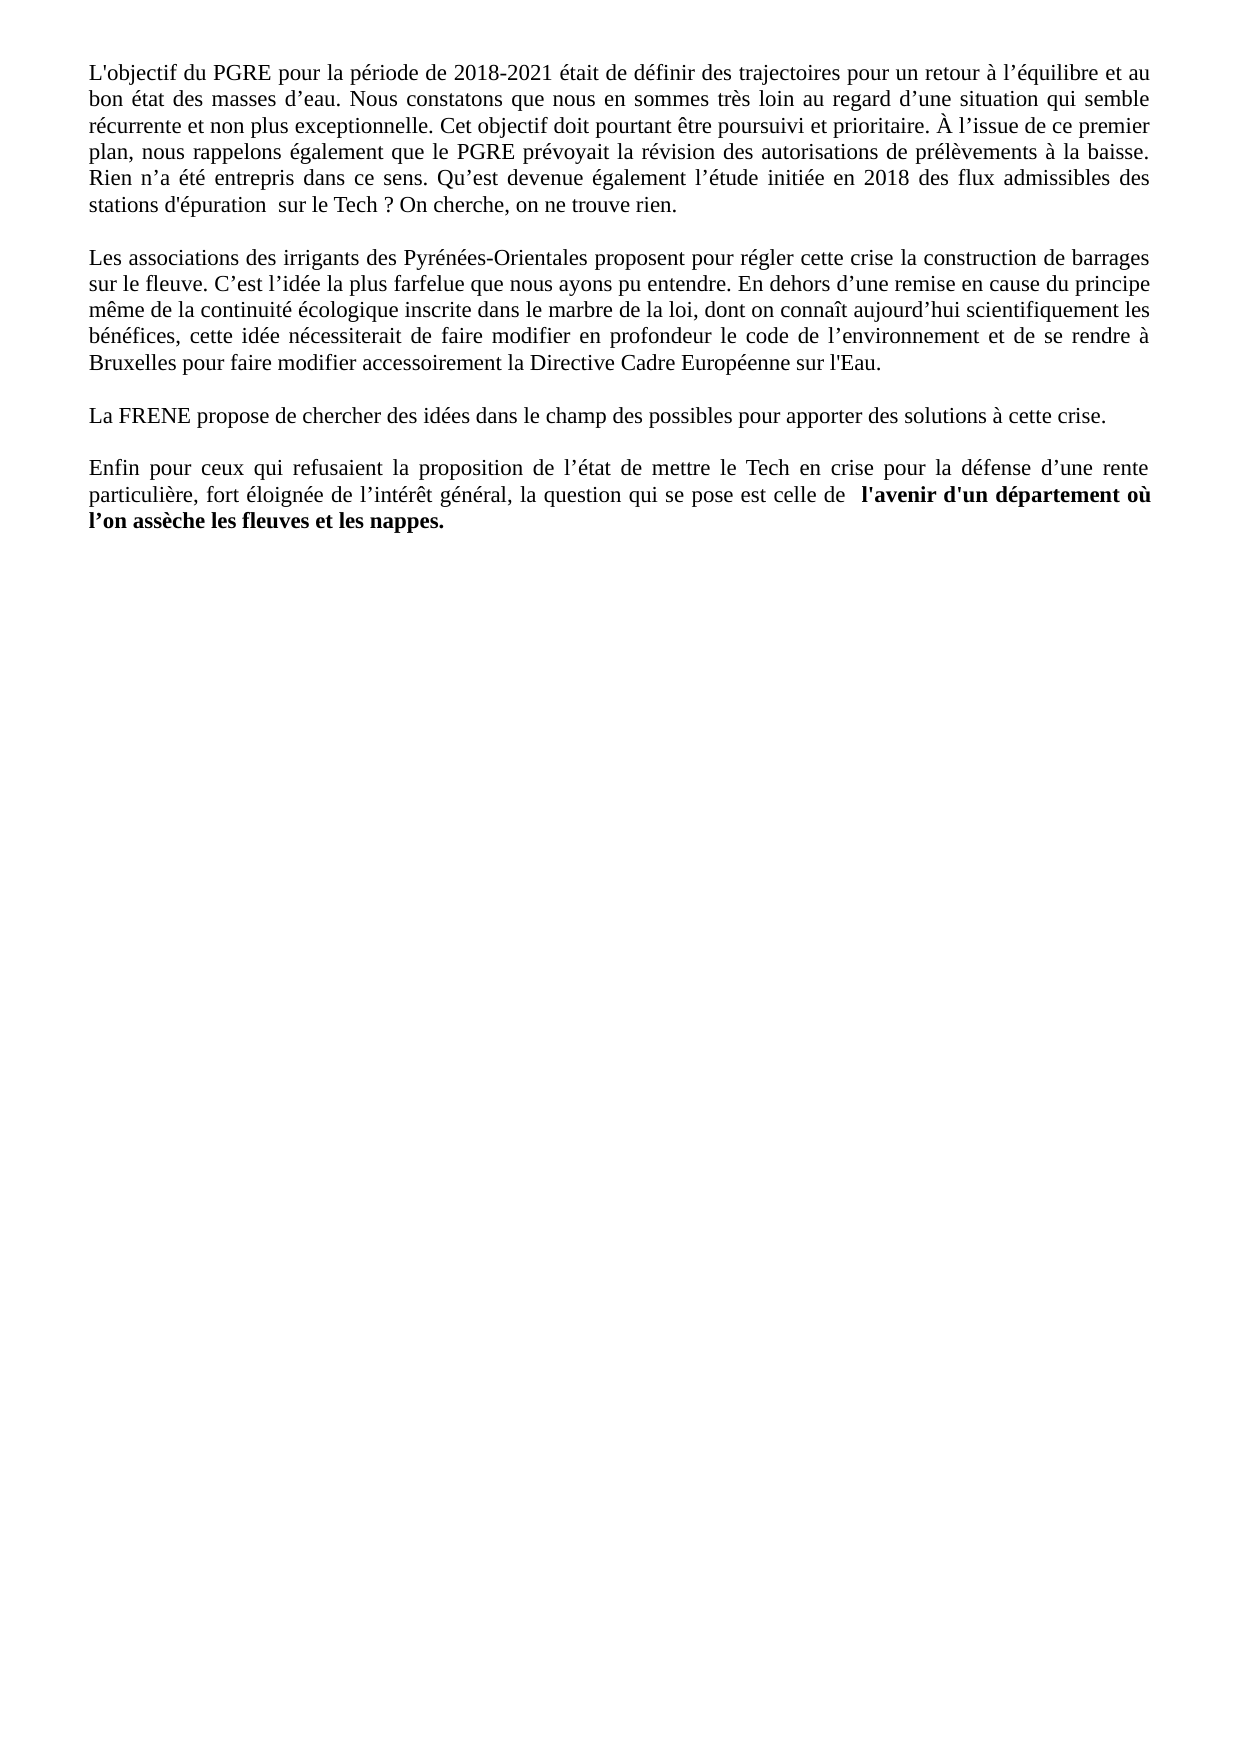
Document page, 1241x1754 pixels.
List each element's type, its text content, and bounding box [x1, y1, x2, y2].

text Enfin pour ceux qui refusaient la proposition de l’état de mettre le Tech en crise pour la défense d’une rente particulière, fort éloignée de l’intérêt général, la question qui se pose est celle de l'avenir d'un département où l’on assèche les fleuves et les nappes. [89, 454, 1152, 533]
text La FRENE propose de chercher des idées dans le champ des possibles pour apporter des solutions à cette crise. [89, 402, 1152, 428]
text L'objectif du PGRE pour la période de 2018-2021 était de définir des trajectoires pour un retour à l’équilibre et au bon état des masses d’eau. Nous constatons que nous en sommes très loin au regard d’une situation qui semble récurrente et non plus exceptionnelle. Cet objectif doit pourtant être poursuivi et prioritaire. À l’issue de ce premier plan, nous rappelons également que le PGRE prévoyait la révision des autorisations de prélèvements à la baisse. Rien n’a été entrepris dans ce sens. Qu’est devenue également l’étude initiée en 2018 des flux admissibles des stations d'épuration sur le Tech ? On cherche, on ne trouve rien. [89, 59, 1152, 217]
text Les associations des irrigants des Pyrénées-Orientales proposent pour régler cette crise la construction de barrages sur le fleuve. C’est l’idée la plus farfelue que nous ayons pu entendre. En dehors d’une remise en cause du principe même de la continuité écologique inscrite dans le marbre de la loi, dont on connaît aujourd’hui scientifiquement les bénéfices, cette idée nécessiterait de faire modifier en profondeur le code de l’environnement et de se rendre à Bruxelles pour faire modifier accessoirement la Directive Cadre Européenne sur l'Eau. [89, 243, 1152, 375]
